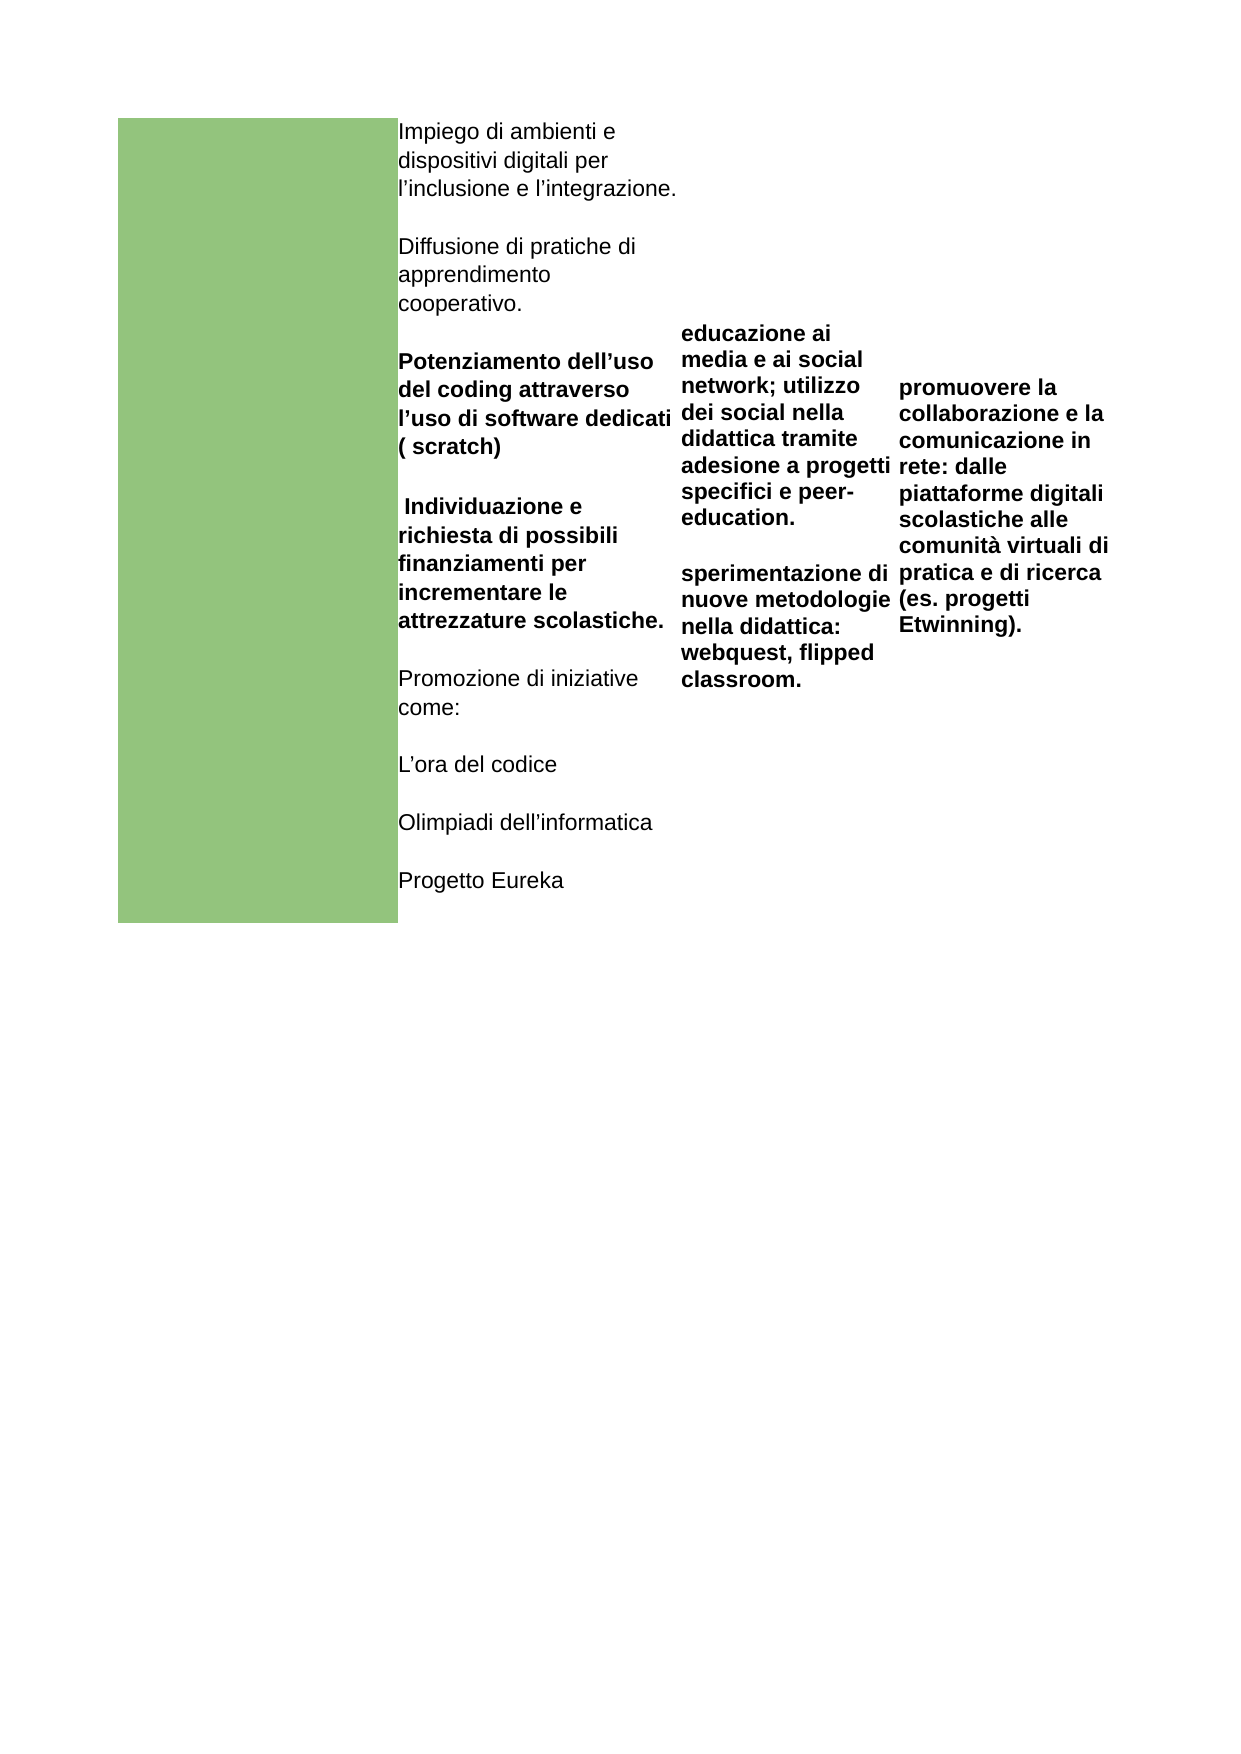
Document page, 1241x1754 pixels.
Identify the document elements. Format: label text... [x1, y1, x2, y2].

table_cell promuovere la collaborazione e la comunicazione in rete: dalle piattaforme digitali scolastiche alle comunità virtuali di pratica e di ricerca (es. progetti Etwinning). [899, 118, 1122, 923]
table_cell [118, 118, 398, 923]
table_cell educazione ai media e ai social network; utilizzo dei social nella didattica tramite adesione a progetti specifici e peer-education. sperimentazione di nuove metodologie nella didattica: webquest, flipped classroom. [681, 118, 899, 923]
table_cell Impiego di ambienti e dispositivi digitali per l’inclusione e l’integrazione. Diffusione di pratiche di apprendimento cooperativo. Potenziamento dell’uso del coding attraverso l’uso di software dedicati ( scratch) Individuazione e richiesta di possibili finanziamenti per incrementare le attrezzature scolastiche. Promozione di iniziative come: L’ora del codice Olimpiadi dell’informatica Progetto Eureka [398, 118, 681, 923]
